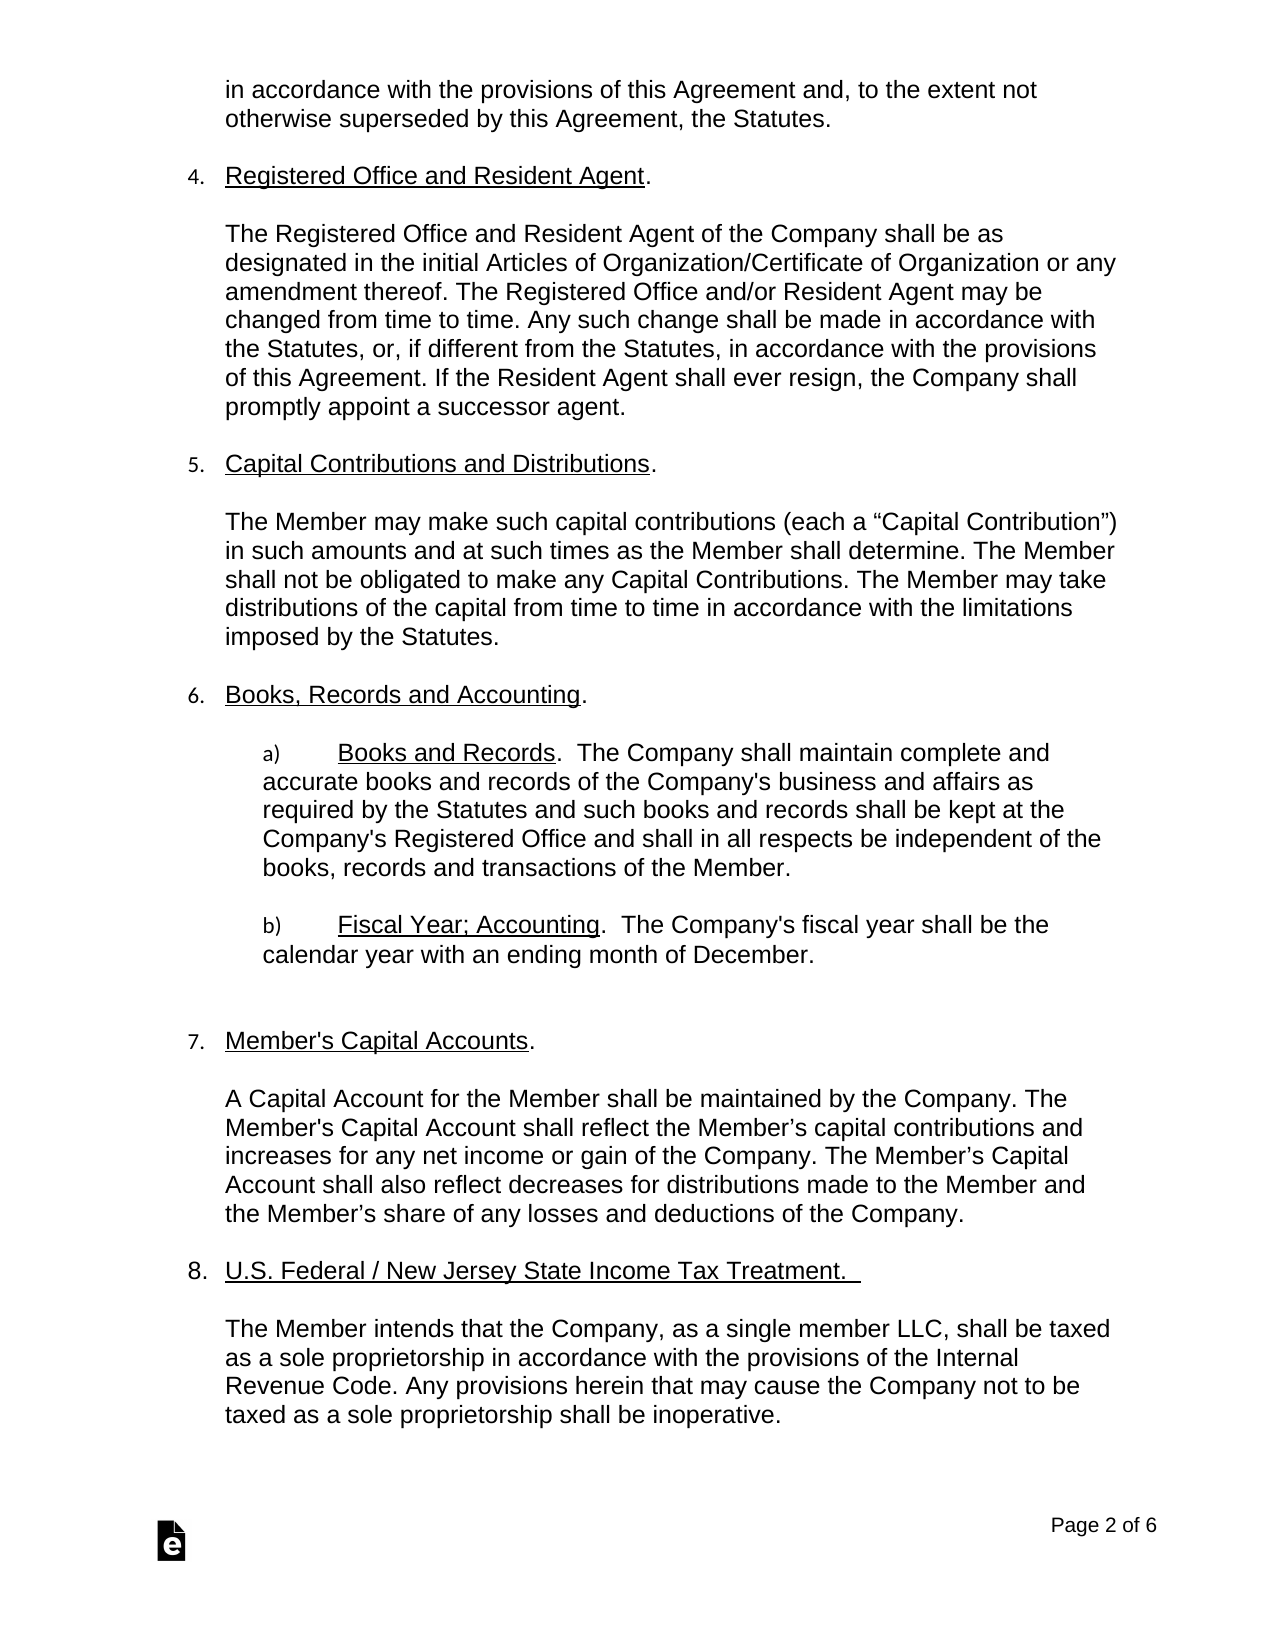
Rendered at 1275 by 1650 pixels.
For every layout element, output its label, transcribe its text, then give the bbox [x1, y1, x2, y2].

list Books, Records and Accounting. [187, 679, 1125, 709]
list Fiscal Year; Accounting. The Company's fiscal year shall be the calendar year with an ending month of December. [262, 910, 1125, 968]
list Capital Contributions and Distributions. The Member may make such capital contributions (each a “Capital Contribution”) in such amounts and at such times as the Member shall determine. The Member shall not be obligated to make any Capital Contributions. The Member may take distributions of the capital from time to time in accordance with the limitations imposed by the Statutes. [187, 449, 1125, 651]
list U.S. Federal / New Jersey State Income Tax Treatment. [187, 1256, 1125, 1285]
text The Member intends that the Company, as a single member LLC, shall be taxed as a sole proprietorship in accordance with the provisions of the Internal Revenue Code. Any provisions herein that may cause the Company not to be taxed as a sole proprietorship shall be inoperative. [225, 1314, 1125, 1429]
list in accordance with the provisions of this Agreement and, to the extent not otherwise superseded by this Agreement, the Statutes. [187, 75, 1125, 132]
list Member's Capital Accounts. A Capital Account for the Member shall be maintained by the Company. The Member's Capital Account shall reflect the Member’s capital contributions and increases for any net income or gain of the Company. The Member’s Capital Account shall also reflect decreases for distributions made to the Member and the Member’s share of any losses and deductions of the Company. [187, 1026, 1125, 1227]
list Registered Office and Resident Agent. The Registered Office and Resident Agent of the Company shall be as designated in the initial Articles of Organization/Certificate of Organization or any amendment thereof. The Registered Office and/or Resident Agent may be changed from time to time. Any such change shall be made in accordance with the Statutes, or, if different from the Statutes, in accordance with the provisions of this Agreement. If the Resident Agent shall ever resign, the Company shall promptly appoint a successor agent. [187, 161, 1125, 420]
list Books and Records. The Company shall maintain complete and accurate books and records of the Company's business and affairs as required by the Statutes and such books and records shall be kept at the Company's Registered Office and shall in all respects be independent of the books, records and transactions of the Member. [262, 737, 1125, 882]
